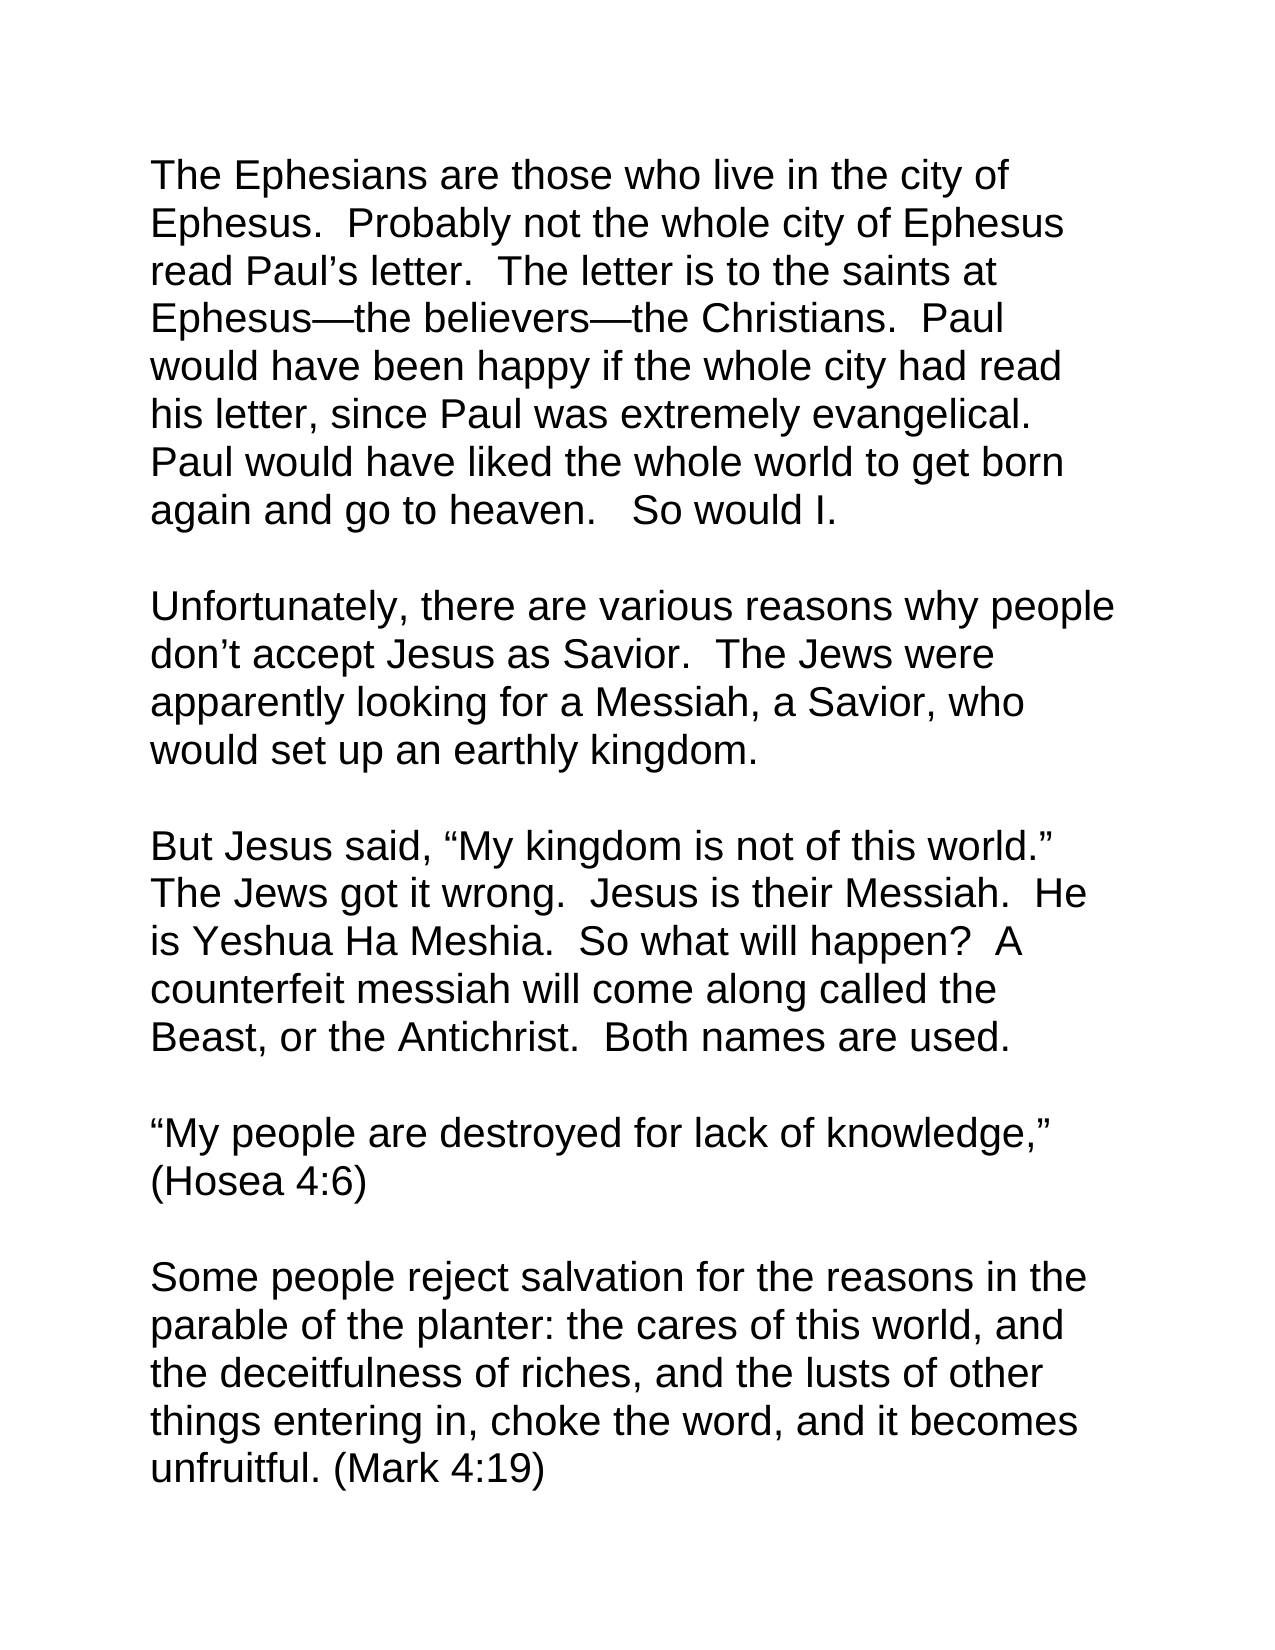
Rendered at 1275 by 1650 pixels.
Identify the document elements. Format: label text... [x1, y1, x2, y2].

text But Jesus said, “My kingdom is not of this world.” The Jews got it wrong. Jesus is their Messiah. He is Yeshua Ha Meshia. So what will happen? A counterfeit messiah will come along called the Beast, or the Antichrist. Both names are used. [150, 821, 1125, 1060]
text Unfortunately, there are various reasons why people don’t accept Jesus as Savior. The Jews were apparently looking for a Messiah, a Savior, who would set up an earthly kingdom. [150, 581, 1125, 773]
text The Ephesians are those who live in the city of Ephesus. Probably not the whole city of Ephesus read Paul’s letter. The letter is to the saints at Ephesus—the believers—the Christians. Paul would have been happy if the whole city had read his letter, since Paul was extremely evangelical. Paul would have liked the whole world to get born again and go to heaven. So would I. [150, 150, 1125, 533]
text Some people reject salvation for the reasons in the parable of the planter: the cares of this world, and the deceitfulness of riches, and the lusts of other things entering in, choke the word, and it becomes unfruitful. (Mark 4:19) [150, 1252, 1125, 1492]
text “My people are destroyed for lack of knowledge,” (Hosea 4:6) [150, 1108, 1125, 1204]
